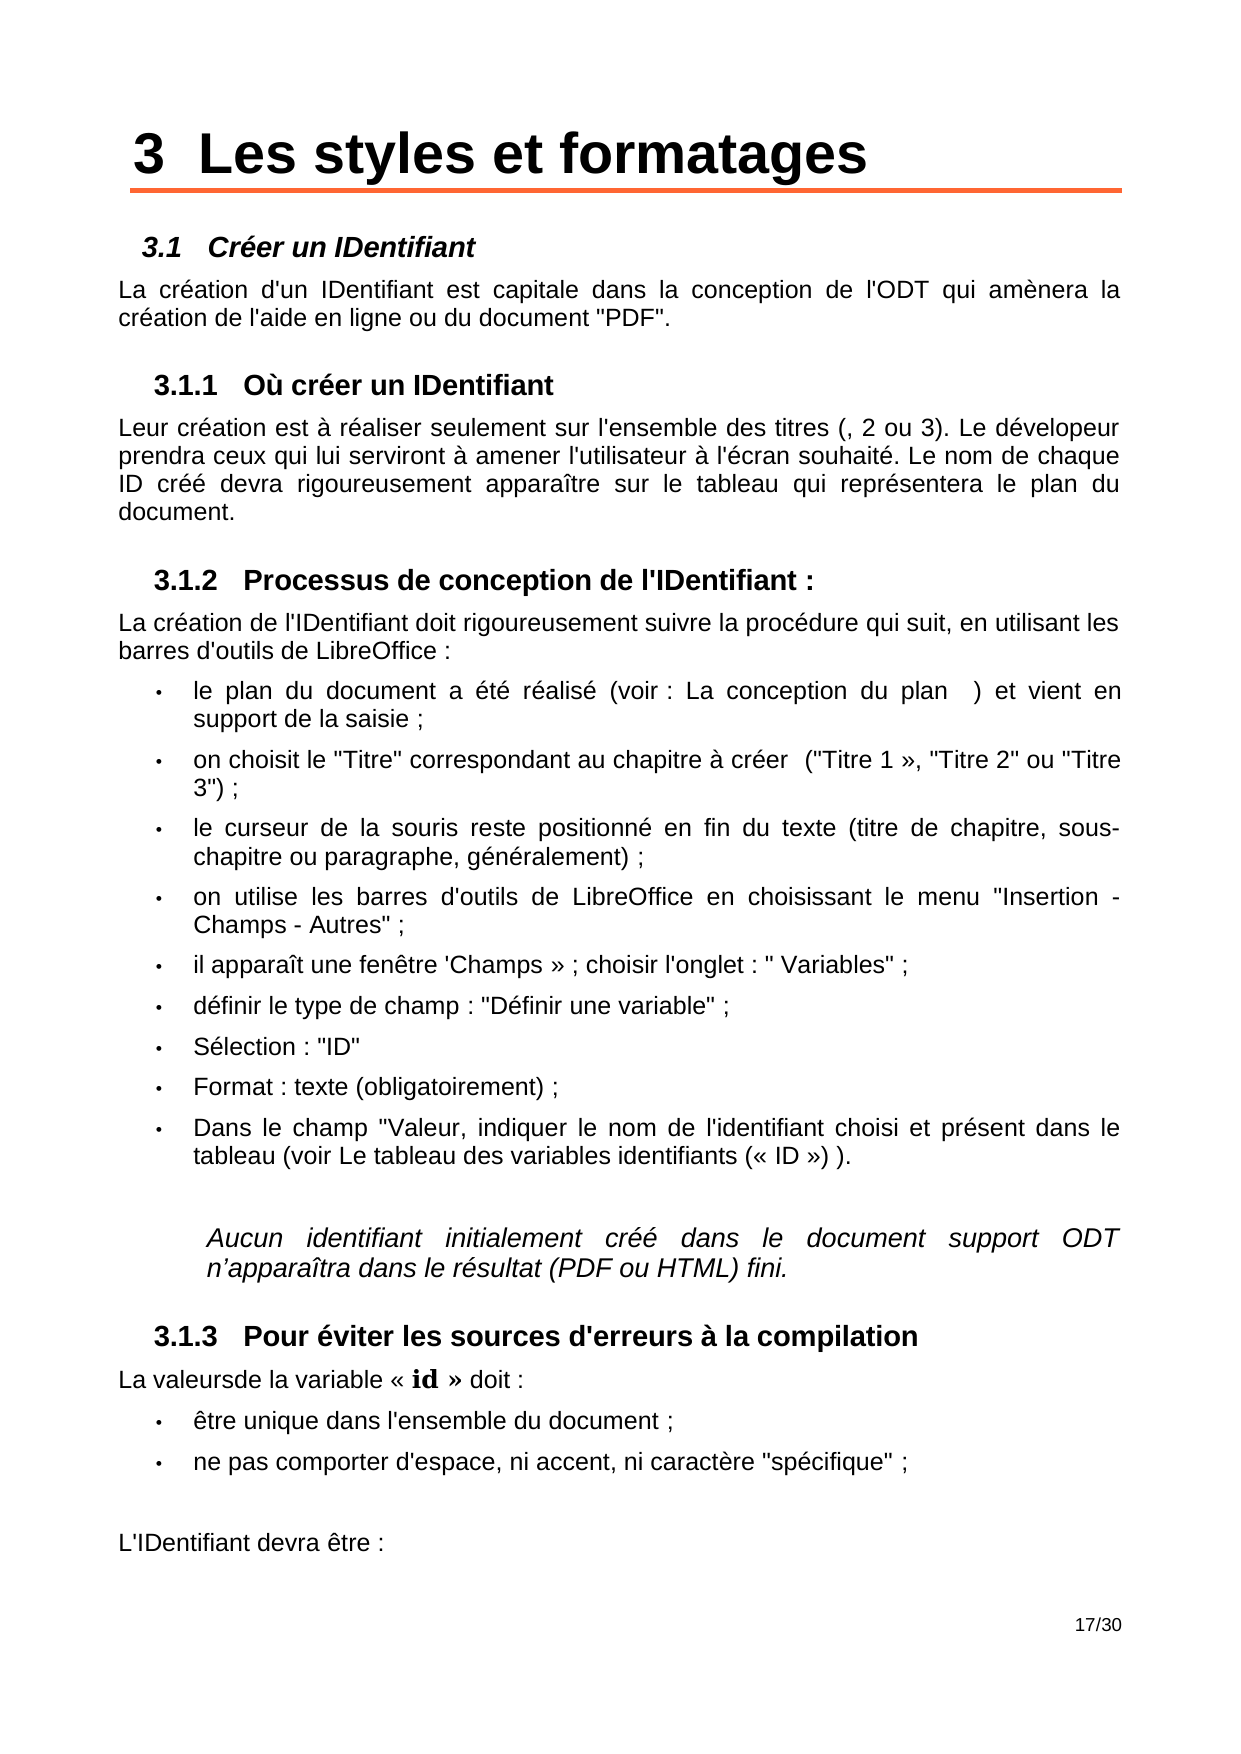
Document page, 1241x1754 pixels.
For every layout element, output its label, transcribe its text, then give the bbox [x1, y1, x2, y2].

text L'IDentifiant devra être : [118, 1529, 1122, 1557]
subtitle Pour éviter les sources d'erreurs à la compilation [153, 1320, 1122, 1353]
list le curseur de la souris reste positionné en fin du texte (titre de chapitre, sous-chapitre ou paragraphe, généralement) ; [156, 814, 1122, 870]
list Sélection : "ID" [156, 1032, 1122, 1061]
text La valeursde la variable « id » doit : [118, 1365, 1122, 1394]
list Format : texte (obligatoirement) ; [156, 1073, 1122, 1101]
list définir le type de champ : "Définir une variable" ; [156, 992, 1122, 1020]
text Leur création est à réaliser seulement sur l'ensemble des titres (, 2 ou 3). Le dévelopeur prendra ceux qui lui serviront à amener l'utilisateur à l'écran souhaité. Le nom de chaque ID créé devra rigoureusement apparaître sur le tableau qui représentera le plan du document. [118, 414, 1122, 526]
text La création d'un IDentifiant est capitale dans la conception de l'ODT qui amènera la création de l'aide en ligne ou du document "PDF". [118, 276, 1122, 332]
subtitle Les styles et formatages [130, 118, 1122, 188]
list il apparaît une fenêtre 'Champs » ; choisir l'onglet : " Variables" ; [156, 951, 1122, 979]
list on utilise les barres d'outils de LibreOffice en choisissant le menu "Insertion - Champs - Autres" ; [156, 883, 1122, 939]
list ne pas comporter d'espace, ni accent, ni caractère "spécifique" ; [156, 1448, 1122, 1476]
subtitle Où créer un IDentifiant [153, 369, 1122, 402]
text Aucun identifiant initialement créé dans le document support ODT n’apparaîtra dans le résultat (PDF ou HTML) fini. [207, 1223, 1122, 1283]
list le plan du document a été réalisé (voir : La conception du plan ) et vient en support de la saisie ; [156, 677, 1122, 733]
text La création de l'IDentifiant doit rigoureusement suivre la procédure qui suit, en utilisant les barres d'outils de LibreOffice : [118, 609, 1122, 665]
subtitle Créer un IDentifiant [142, 231, 1122, 263]
list on choisit le "Titre" correspondant au chapitre à créer ("Titre 1 », "Titre 2" ou "Titre 3") ; [156, 746, 1122, 802]
list être unique dans l'ensemble du document ; [156, 1407, 1122, 1435]
list Dans le champ "Valeur, indiquer le nom de l'identifiant choisi et présent dans le tableau (voir Le tableau des variables identifiants (« ID ») ). [156, 1113, 1122, 1169]
subtitle Processus de conception de l'IDentifiant : [153, 564, 1122, 596]
